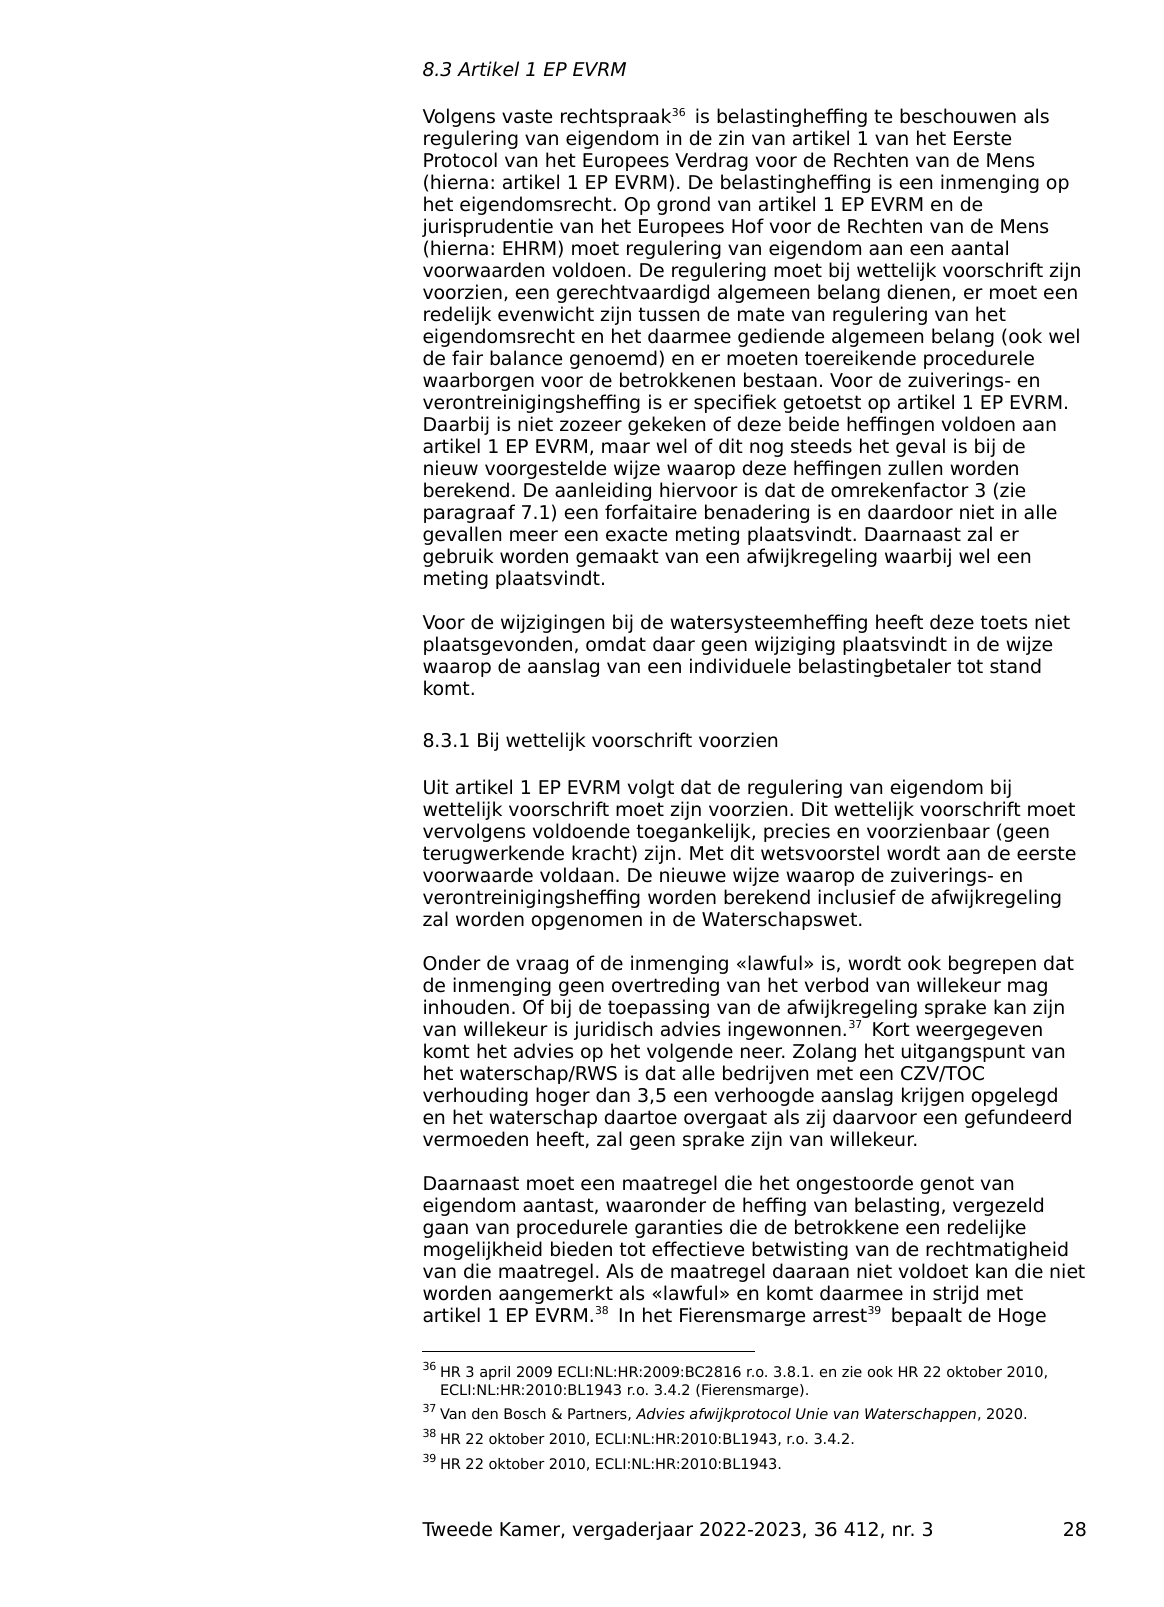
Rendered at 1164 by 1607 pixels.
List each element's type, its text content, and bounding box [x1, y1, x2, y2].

subtitle 8.3 Artikel 1 EP EVRM [422, 59, 1087, 81]
text HR 22 oktober 2010, ECLI:NL:HR:2010:BL1943. [422, 1452, 1087, 1474]
text Onder de vraag of de inmenging «lawful» is, wordt ook begrepen dat de inmenging geen overtreding van het verbod van willekeur mag inhouden. Of bij de toepassing van de afwijkregeling sprake kan zijn van willekeur is juridisch advies ingewonnen. Kort weergegeven komt het advies op het volgende neer. Zolang het uitgangspunt van het waterschap/RWS is dat alle bedrijven met een CZV/TOC verhouding hoger dan 3,5 een verhoogde aanslag krijgen opgelegd en het waterschap daartoe overgaat als zij daarvoor een gefundeerd vermoeden heeft, zal geen sprake zijn van willekeur. [422, 953, 1087, 1151]
text Daarnaast moet een maatregel die het ongestoorde genot van eigendom aantast, waaronder de heffing van belasting, vergezeld gaan van procedurele garanties die de betrokkene een redelijke mogelijkheid bieden tot effectieve betwisting van de rechtmatigheid van die maatregel. Als de maatregel daaraan niet voldoet kan die niet worden aangemerkt als «lawful» en komt daarmee in strijd met artikel 1 EP EVRM. In het Fierensmarge arrest bepaalt de Hoge [422, 1173, 1087, 1327]
text Van den Bosch & Partners, Advies afwijkprotocol Unie van Waterschappen, 2020. [422, 1402, 1087, 1424]
subtitle 8.3.1 Bij wettelijk voorschrift voorzien [422, 730, 1087, 752]
text HR 22 oktober 2010, ECLI:NL:HR:2010:BL1943, r.o. 3.4.2. [422, 1427, 1087, 1449]
text Volgens vaste rechtspraak is belastingheffing te beschouwen als regulering van eigendom in de zin van artikel 1 van het Eerste Protocol van het Europees Verdrag voor de Rechten van de Mens (hierna: artikel 1 EP EVRM). De belastingheffing is een inmenging op het eigendomsrecht. Op grond van artikel 1 EP EVRM en de jurisprudentie van het Europees Hof voor de Rechten van de Mens (hierna: EHRM) moet regulering van eigendom aan een aantal voorwaarden voldoen. De regulering moet bij wettelijk voorschrift zijn voorzien, een gerechtvaardigd algemeen belang dienen, er moet een redelijk evenwicht zijn tussen de mate van regulering van het eigendomsrecht en het daarmee gediende algemeen belang (ook wel de fair balance genoemd) en er moeten toereikende procedurele waarborgen voor de betrokkenen bestaan. Voor de zuiverings- en verontreinigingsheffing is er specifiek getoetst op artikel 1 EP EVRM. Daarbij is niet zozeer gekeken of deze beide heffingen voldoen aan artikel 1 EP EVRM, maar wel of dit nog steeds het geval is bij de nieuw voorgestelde wijze waarop deze heffingen zullen worden berekend. De aanleiding hiervoor is dat de omrekenfactor 3 (zie paragraaf 7.1) een forfaitaire benadering is en daardoor niet in alle gevallen meer een exacte meting plaatsvindt. Daarnaast zal er gebruik worden gemaakt van een afwijkregeling waarbij wel een meting plaatsvindt. [422, 106, 1087, 589]
text Voor de wijzigingen bij de watersysteemheffing heeft deze toets niet plaatsgevonden, omdat daar geen wijziging plaatsvindt in de wijze waarop de aanslag van een individuele belastingbetaler tot stand komt. [422, 612, 1087, 700]
text HR 3 april 2009 ECLI:NL:HR:2009:BC2816 r.o. 3.8.1. en zie ook HR 22 oktober 2010, ECLI:NL:HR:2010:BL1943 r.o. 3.4.2 (Fierensmarge). [422, 1360, 1087, 1399]
text Uit artikel 1 EP EVRM volgt dat de regulering van eigendom bij wettelijk voorschrift moet zijn voorzien. Dit wettelijk voorschrift moet vervolgens voldoende toegankelijk, precies en voorzienbaar (geen terugwerkende kracht) zijn. Met dit wetsvoorstel wordt aan de eerste voorwaarde voldaan. De nieuwe wijze waarop de zuiverings- en verontreinigingsheffing worden berekend inclusief de afwijkregeling zal worden opgenomen in de Waterschapswet. [422, 777, 1087, 931]
